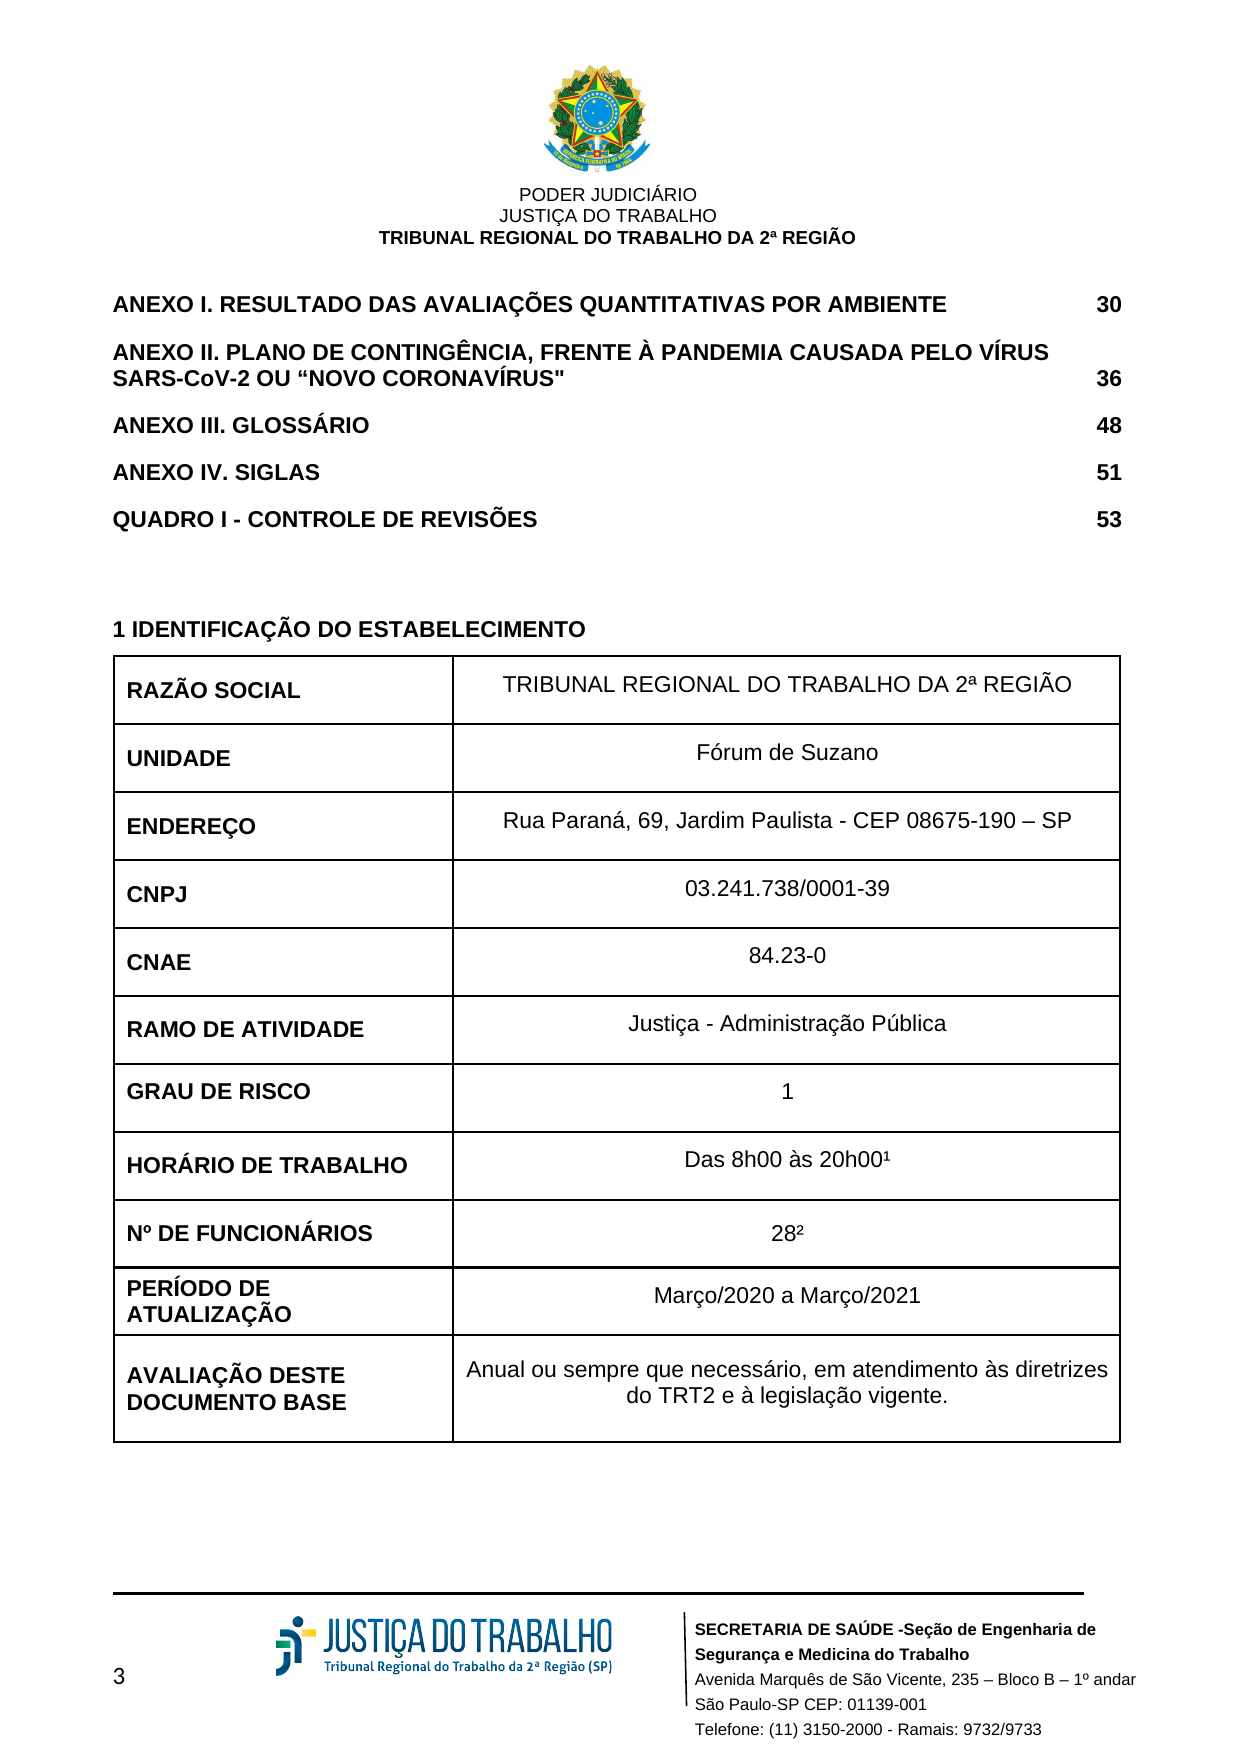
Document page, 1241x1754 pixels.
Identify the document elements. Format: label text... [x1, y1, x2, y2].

table_cell 03.241.738/0001-39 [454, 861, 1119, 927]
text QUADRO I - CONTROLE DE REVISÕES 53 [112, 506, 1122, 533]
table_cell AVALIAÇÃO DESTE DOCUMENTO BASE [115, 1336, 452, 1441]
table_cell UNIDADE [115, 725, 452, 791]
table_cell Rua Paraná, 69, Jardim Paulista - CEP 08675-190 – SP [454, 793, 1119, 859]
table_cell GRAU DE RISCO [115, 1065, 452, 1131]
table_cell 1 [454, 1065, 1119, 1131]
table_cell Anual ou sempre que necessário, em atendimento às diretrizes do TRT2 e à legislação vigente. [454, 1336, 1119, 1441]
table_cell PERÍODO DE ATUALIZAÇÃO [115, 1269, 452, 1334]
table_cell ENDEREÇO [115, 793, 452, 859]
table_cell 84.23-0 [454, 929, 1119, 995]
table_cell Justiça - Administração Pública [454, 997, 1119, 1063]
table_cell RAMO DE ATIVIDADE [115, 997, 452, 1063]
text ANEXO I. RESULTADO DAS AVALIAÇÕES QUANTITATIVAS POR AMBIENTE 30 [112, 291, 1122, 318]
table_cell HORÁRIO DE TRABALHO [115, 1133, 452, 1198]
table_header RAZÃO SOCIAL [115, 657, 452, 723]
table_cell Das 8h00 às 20h00¹ [454, 1133, 1119, 1198]
table_cell Fórum de Suzano [454, 725, 1119, 791]
subtitle 1 IDENTIFICAÇÃO DO ESTABELECIMENTO [112, 616, 1122, 643]
text ANEXO II. PLANO DE CONTINGÊNCIA, FRENTE À PANDEMIA CAUSADA PELO VÍRUS SARS-CoV-2 OU “NOVO CORONAVÍRUS" 36 [112, 338, 1122, 391]
table_cell CNAE [115, 929, 452, 995]
table_header TRIBUNAL REGIONAL DO TRABALHO DA 2ª REGIÃO [454, 657, 1119, 723]
picture [276, 1616, 612, 1676]
table_cell CNPJ [115, 861, 452, 927]
table_cell Nº DE FUNCIONÁRIOS [115, 1201, 452, 1266]
text ANEXO III. GLOSSÁRIO 48 [112, 412, 1122, 438]
picture [543, 65, 650, 172]
text ANEXO IV. SIGLAS 51 [112, 459, 1122, 486]
table_cell Março/2020 a Março/2021 [454, 1269, 1119, 1334]
table_cell 28² [454, 1201, 1119, 1266]
